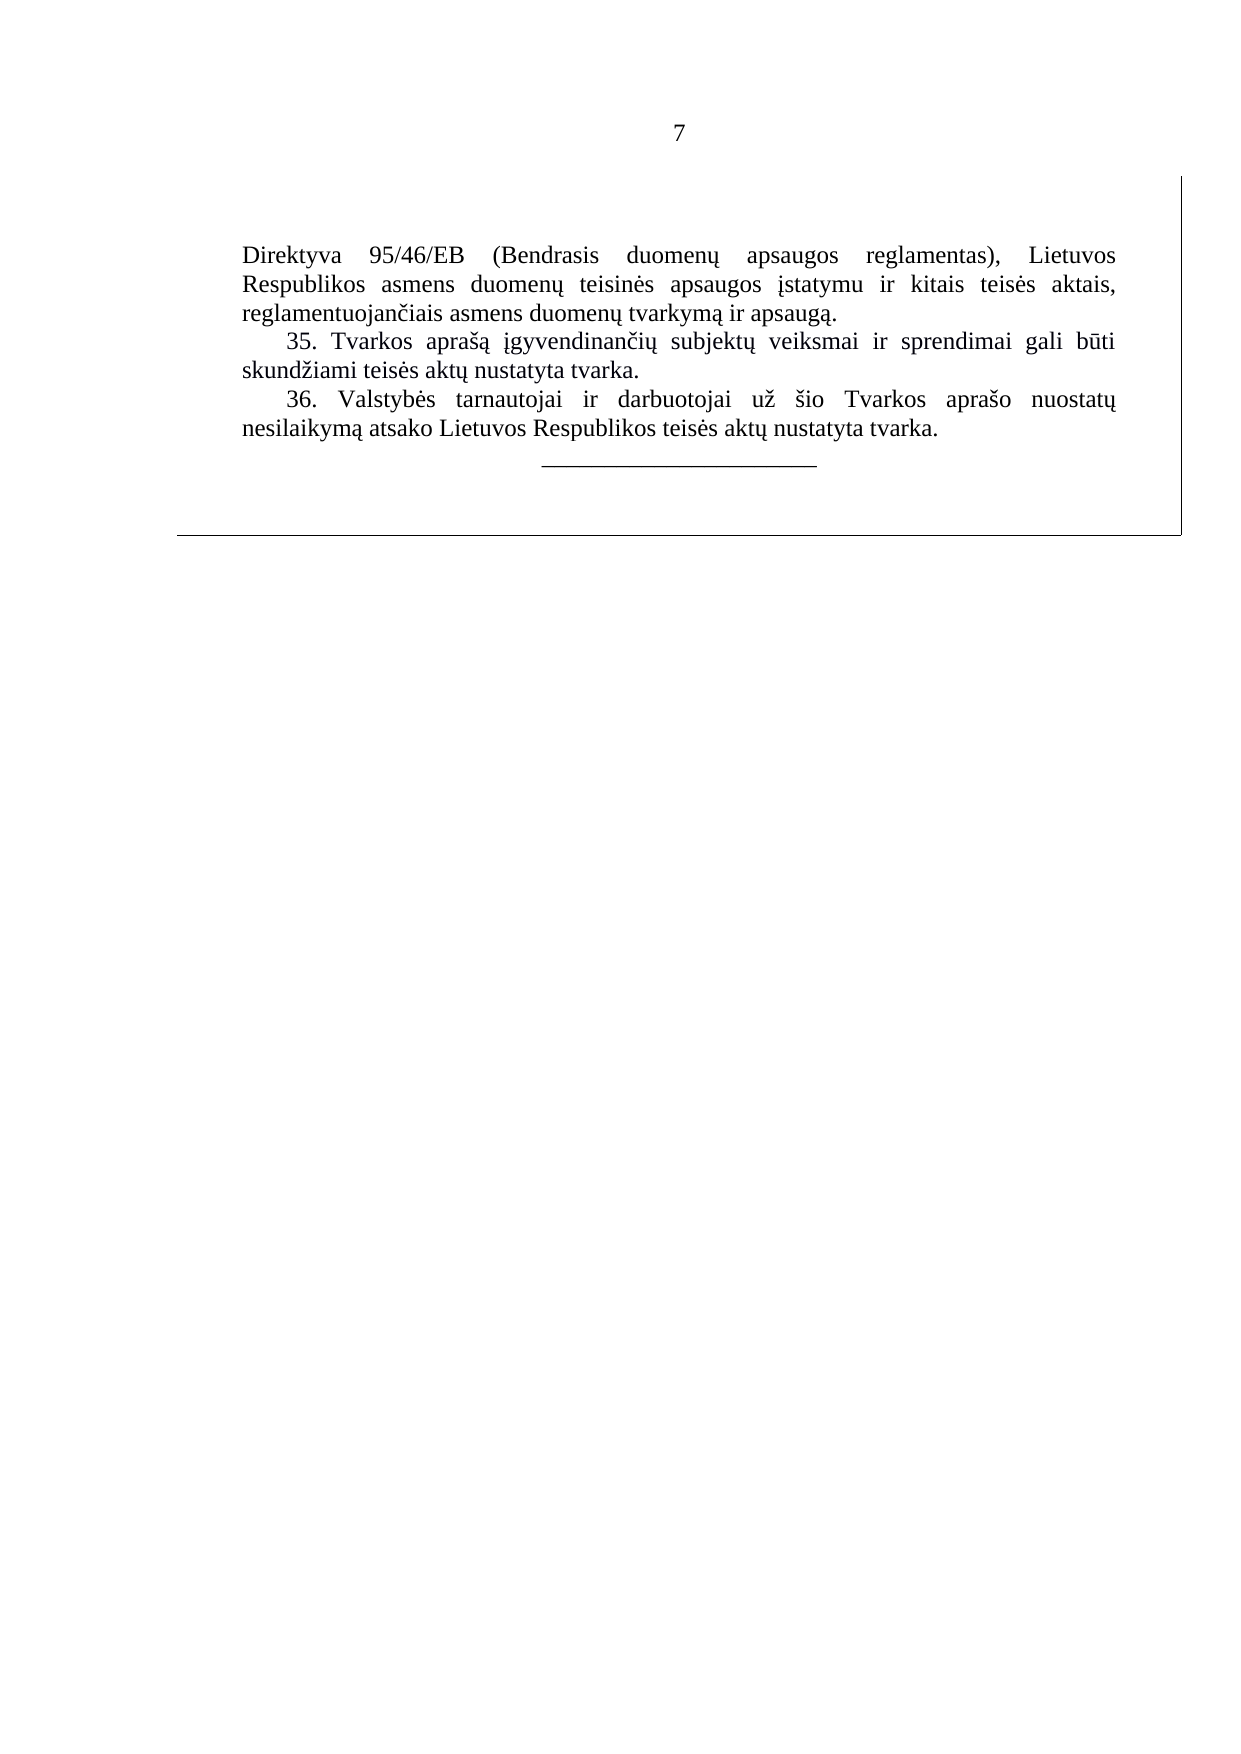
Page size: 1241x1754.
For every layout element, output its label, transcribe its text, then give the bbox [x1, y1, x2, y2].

text 36. Valstybės tarnautojai ir darbuotojai už šio Tvarkos aprašo nuostatų nesilaikymą atsako Lietuvos Respublikos teisės aktų nustatyta tvarka. [177, 384, 1181, 441]
text 35. Tvarkos aprašą įgyvendinančių subjektų veiksmai ir sprendimai gali būti skundžiami teisės aktų nustatyta tvarka. [177, 326, 1181, 384]
text Direktyva 95/46/EB (Bendrasis duomenų apsaugos reglamentas), Lietuvos Respublikos asmens duomenų teisinės apsaugos įstatymu ir kitais teisės aktais, reglamentuojančiais asmens duomenų tvarkymą ir apsaugą. [177, 176, 1181, 326]
text ______________________ [177, 441, 1181, 535]
